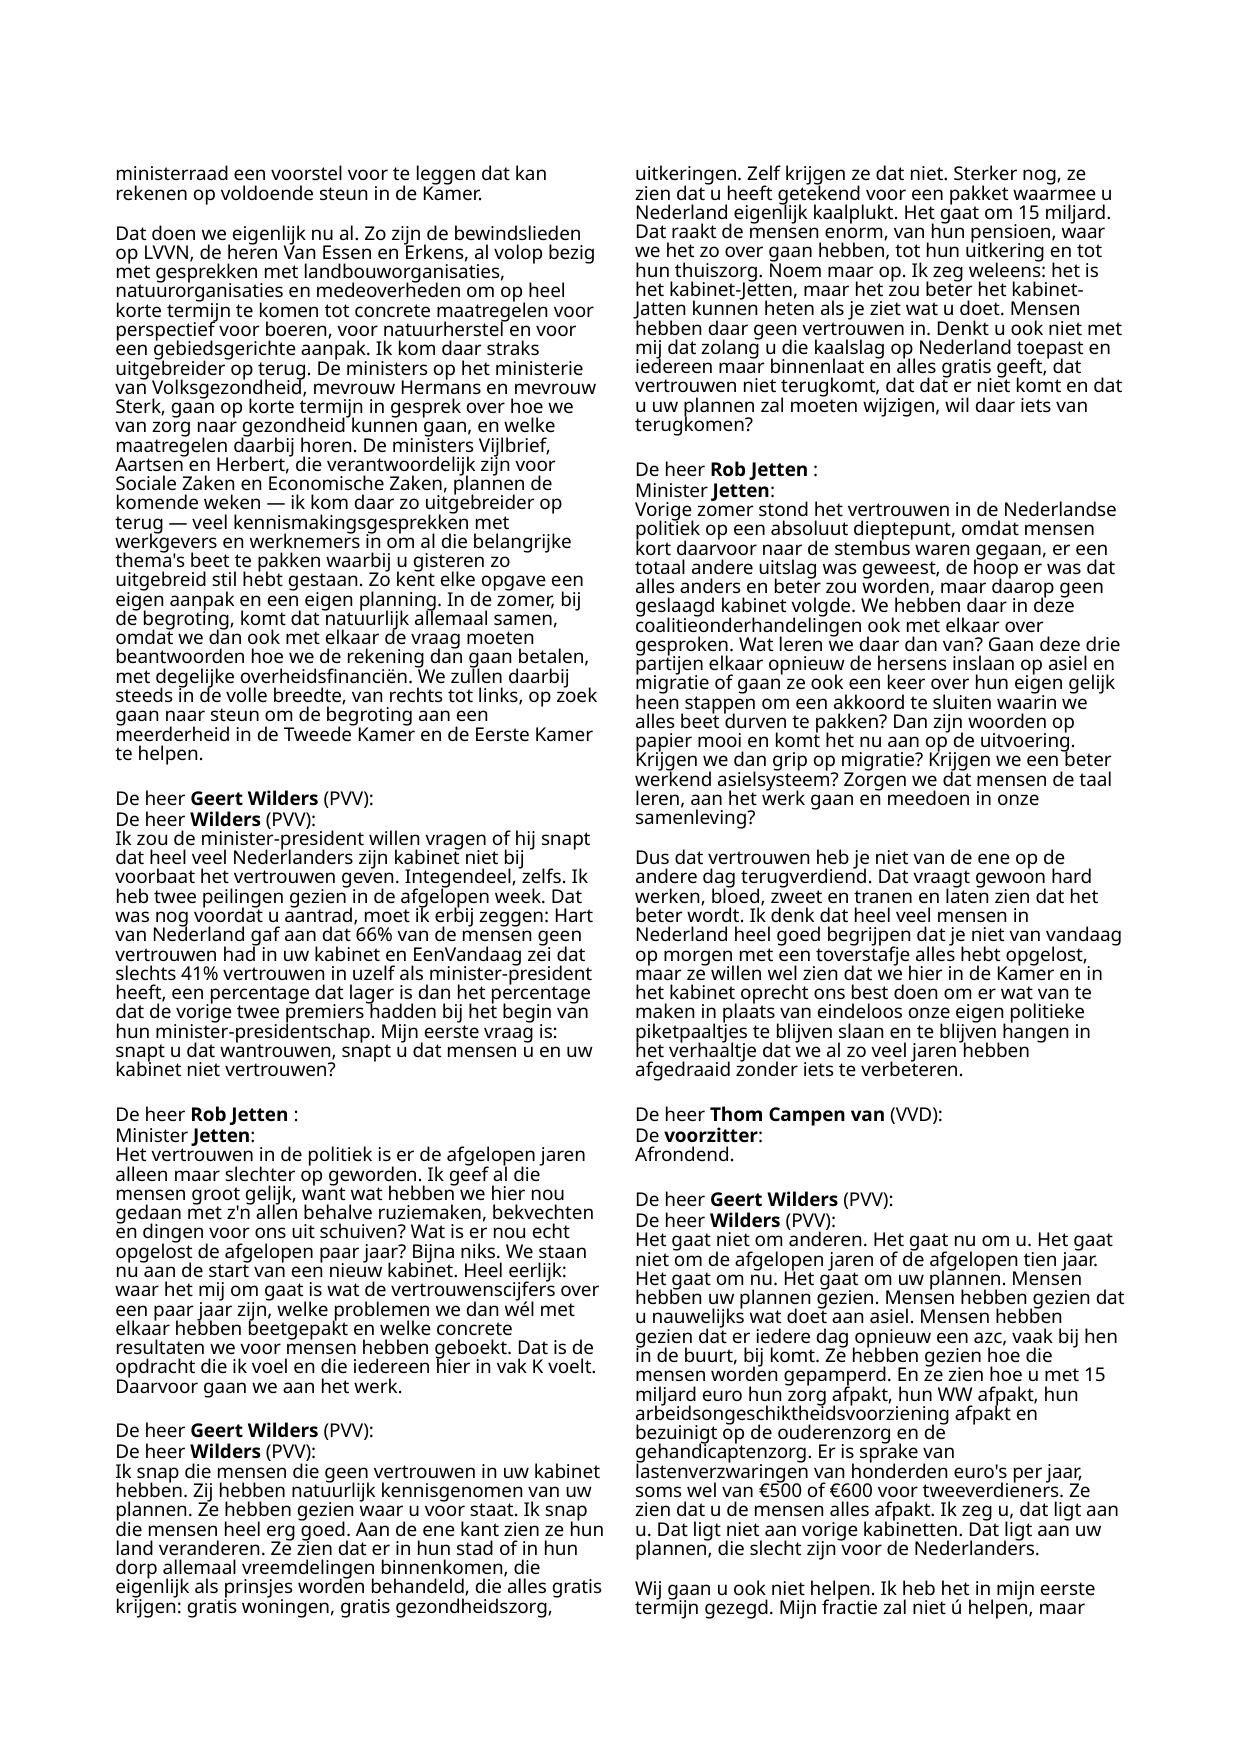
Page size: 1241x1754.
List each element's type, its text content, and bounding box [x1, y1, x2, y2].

text Vorige zomer stond het vertrouwen in de Nederlandse politiek op een absoluut dieptepunt, omdat mensen kort daarvoor naar de stembus waren gegaan, er een totaal andere uitslag was geweest, de hoop er was dat alles anders en beter zou worden, maar daarop geen geslaagd kabinet volgde. We hebben daar in deze coalitieonderhandelingen ook met elkaar over gesproken. Wat leren we daar dan van? Gaan deze drie partijen elkaar opnieuw de hersens inslaan op asiel en migratie of gaan ze ook een keer over hun eigen gelijk heen stappen om een akkoord te sluiten waarin we alles beet durven te pakken? Dan zijn woorden op papier mooi en komt het nu aan op de uitvoering. Krijgen we dan grip op migratie? Krijgen we een beter werkend asielsysteem? Zorgen we dat mensen de taal leren, aan het werk gaan en meedoen in onze samenleving? [635, 501, 1125, 828]
text ministerraad een voorstel voor te leggen dat kan rekenen op voldoende steun in de Kamer. [115, 165, 605, 204]
text Wij gaan u ook niet helpen. Ik heb het in mijn eerste termijn gezegd. Mijn fractie zal niet ú helpen, maar [635, 1580, 1125, 1618]
text De heer Wilders (PVV): [115, 1443, 605, 1463]
text De heer Geert Wilders (PVV): [635, 1186, 1125, 1212]
text De heer Rob Jetten : [635, 456, 1125, 482]
text Het vertrouwen in de politiek is er de afgelopen jaren alleen maar slechter op geworden. Ik geef al die mensen groot gelijk, want wat hebben we hier nou gedaan met z'n allen behalve ruziemaken, bekvechten en dingen voor ons uit schuiven? Wat is er nou echt opgelost de afgelopen paar jaar? Bijna niks. We staan nu aan de start van een nieuw kabinet. Heel eerlijk: waar het mij om gaat is wat de vertrouwenscijfers over een paar jaar zijn, welke problemen we dan wél met elkaar hebben beetgepakt en welke concrete resultaten we voor mensen hebben geboekt. Dat is de opdracht die ik voel en die iedereen hier in vak K voelt. Daarvoor gaan we aan het werk. [115, 1146, 605, 1397]
text Het gaat niet om anderen. Het gaat nu om u. Het gaat niet om de afgelopen jaren of de afgelopen tien jaar. Het gaat om nu. Het gaat om uw plannen. Mensen hebben uw plannen gezien. Mensen hebben gezien dat u nauwelijks wat doet aan asiel. Mensen hebben gezien dat er iedere dag opnieuw een azc, vaak bij hen in de buurt, bij komt. Ze hebben gezien hoe die mensen worden gepamperd. En ze zien hoe u met 15 miljard euro hun zorg afpakt, hun WW afpakt, hun arbeidsongeschiktheidsvoorziening afpakt en bezuinigt op de ouderenzorg en de gehandicaptenzorg. Er is sprake van lastenverzwaringen van honderden euro's per jaar, soms wel van €500 of €600 voor tweeverdieners. Ze zien dat u de mensen alles afpakt. Ik zeg u, dat ligt aan u. Dat ligt niet aan vorige kabinetten. Dat ligt aan uw plannen, die slecht zijn voor de Nederlanders. [635, 1231, 1125, 1559]
text De heer Wilders (PVV): [115, 811, 605, 830]
text Dat doen we eigenlijk nu al. Zo zijn de bewindslieden op LVVN, de heren Van Essen en Erkens, al volop bezig met gesprekken met landbouworganisaties, natuurorganisaties en medeoverheden om op heel korte termijn te komen tot concrete maatregelen voor perspectief voor boeren, voor natuurherstel en voor een gebiedsgerichte aanpak. Ik kom daar straks uitgebreider op terug. De ministers op het ministerie van Volksgezondheid, mevrouw Hermans en mevrouw Sterk, gaan op korte termijn in gesprek over hoe we van zorg naar gezondheid kunnen gaan, en welke maatregelen daarbij horen. De ministers Vijlbrief, Aartsen en Herbert, die verantwoordelijk zijn voor Sociale Zaken en Economische Zaken, plannen de komende weken — ik kom daar zo uitgebreider op terug — veel kennismakingsgesprekken met werkgevers en werknemers in om al die belangrijke thema's beet te pakken waarbij u gisteren zo uitgebreid stil hebt gestaan. Zo kent elke opgave een eigen aanpak en een eigen planning. In de zomer, bij de begroting, komt dat natuurlijk allemaal samen, omdat we dan ook met elkaar de vraag moeten beantwoorden hoe we de rekening dan gaan betalen, met degelijke overheidsfinanciën. We zullen daarbij steeds in de volle breedte, van rechts tot links, op zoek gaan naar steun om de begroting aan een meerderheid in de Tweede Kamer en de Eerste Kamer te helpen. [115, 224, 605, 764]
text Afrondend. [635, 1146, 1125, 1166]
text Dus dat vertrouwen heb je niet van de ene op de andere dag terugverdiend. Dat vraagt gewoon hard werken, bloed, zweet en tranen en laten zien dat het beter wordt. Ik denk dat heel veel mensen in Nederland heel goed begrijpen dat je niet van vandaag op morgen met een toverstafje alles hebt opgelost, maar ze willen wel zien dat we hier in de Kamer en in het kabinet oprecht ons best doen om er wat van te maken in plaats van eindeloos onze eigen politieke piketpaaltjes te blijven slaan en te blijven hangen in het verhaaltje dat we al zo veel jaren hebben afgedraaid zonder iets te verbeteren. [635, 849, 1125, 1081]
text Minister Jetten: [115, 1127, 605, 1146]
text Ik zou de minister-president willen vragen of hij snapt dat heel veel Nederlanders zijn kabinet niet bij voorbaat het vertrouwen geven. Integendeel, zelfs. Ik heb twee peilingen gezien in de afgelopen week. Dat was nog voordat u aantrad, moet ik erbij zeggen: Hart van Nederland gaf aan dat 66% van de mensen geen vertrouwen had in uw kabinet en EenVandaag zei dat slechts 41% vertrouwen in uzelf als minister-president heeft, een percentage dat lager is dan het percentage dat de vorige twee premiers hadden bij het begin van hun minister-presidentschap. Mijn eerste vraag is: snapt u dat wantrouwen, snapt u dat mensen u en uw kabinet niet vertrouwen? [115, 830, 605, 1081]
text De voorzitter: [635, 1127, 1125, 1146]
text Ik snap die mensen die geen vertrouwen in uw kabinet hebben. Zij hebben natuurlijk kennisgenomen van uw plannen. Ze hebben gezien waar u voor staat. Ik snap die mensen heel erg goed. Aan de ene kant zien ze hun land veranderen. Ze zien dat er in hun stad of in hun dorp allemaal vreemdelingen binnenkomen, die eigenlijk als prinsjes worden behandeld, die alles gratis krijgen: gratis woningen, gratis gezondheidszorg, [115, 1463, 605, 1617]
text uitkeringen. Zelf krijgen ze dat niet. Sterker nog, ze zien dat u heeft getekend voor een pakket waarmee u Nederland eigenlijk kaalplukt. Het gaat om 15 miljard. Dat raakt de mensen enorm, van hun pensioen, waar we het zo over gaan hebben, tot hun uitkering en tot hun thuiszorg. Noem maar op. Ik zeg weleens: het is het kabinet-Jetten, maar het zou beter het kabinet-Jatten kunnen heten als je ziet wat u doet. Mensen hebben daar geen vertrouwen in. Denkt u ook niet met mij dat zolang u die kaalslag op Nederland toepast en iedereen maar binnenlaat en alles gratis geeft, dat vertrouwen niet terugkomt, dat dat er niet komt en dat u uw plannen zal moeten wijzigen, wil daar iets van terugkomen? [635, 165, 1125, 435]
text De heer Wilders (PVV): [635, 1212, 1125, 1231]
text De heer Rob Jetten : [115, 1101, 605, 1127]
text De heer Geert Wilders (PVV): [115, 785, 605, 811]
text Minister Jetten: [635, 482, 1125, 501]
text De heer Thom Campen van (VVD): [635, 1101, 1125, 1127]
text De heer Geert Wilders (PVV): [115, 1418, 605, 1443]
